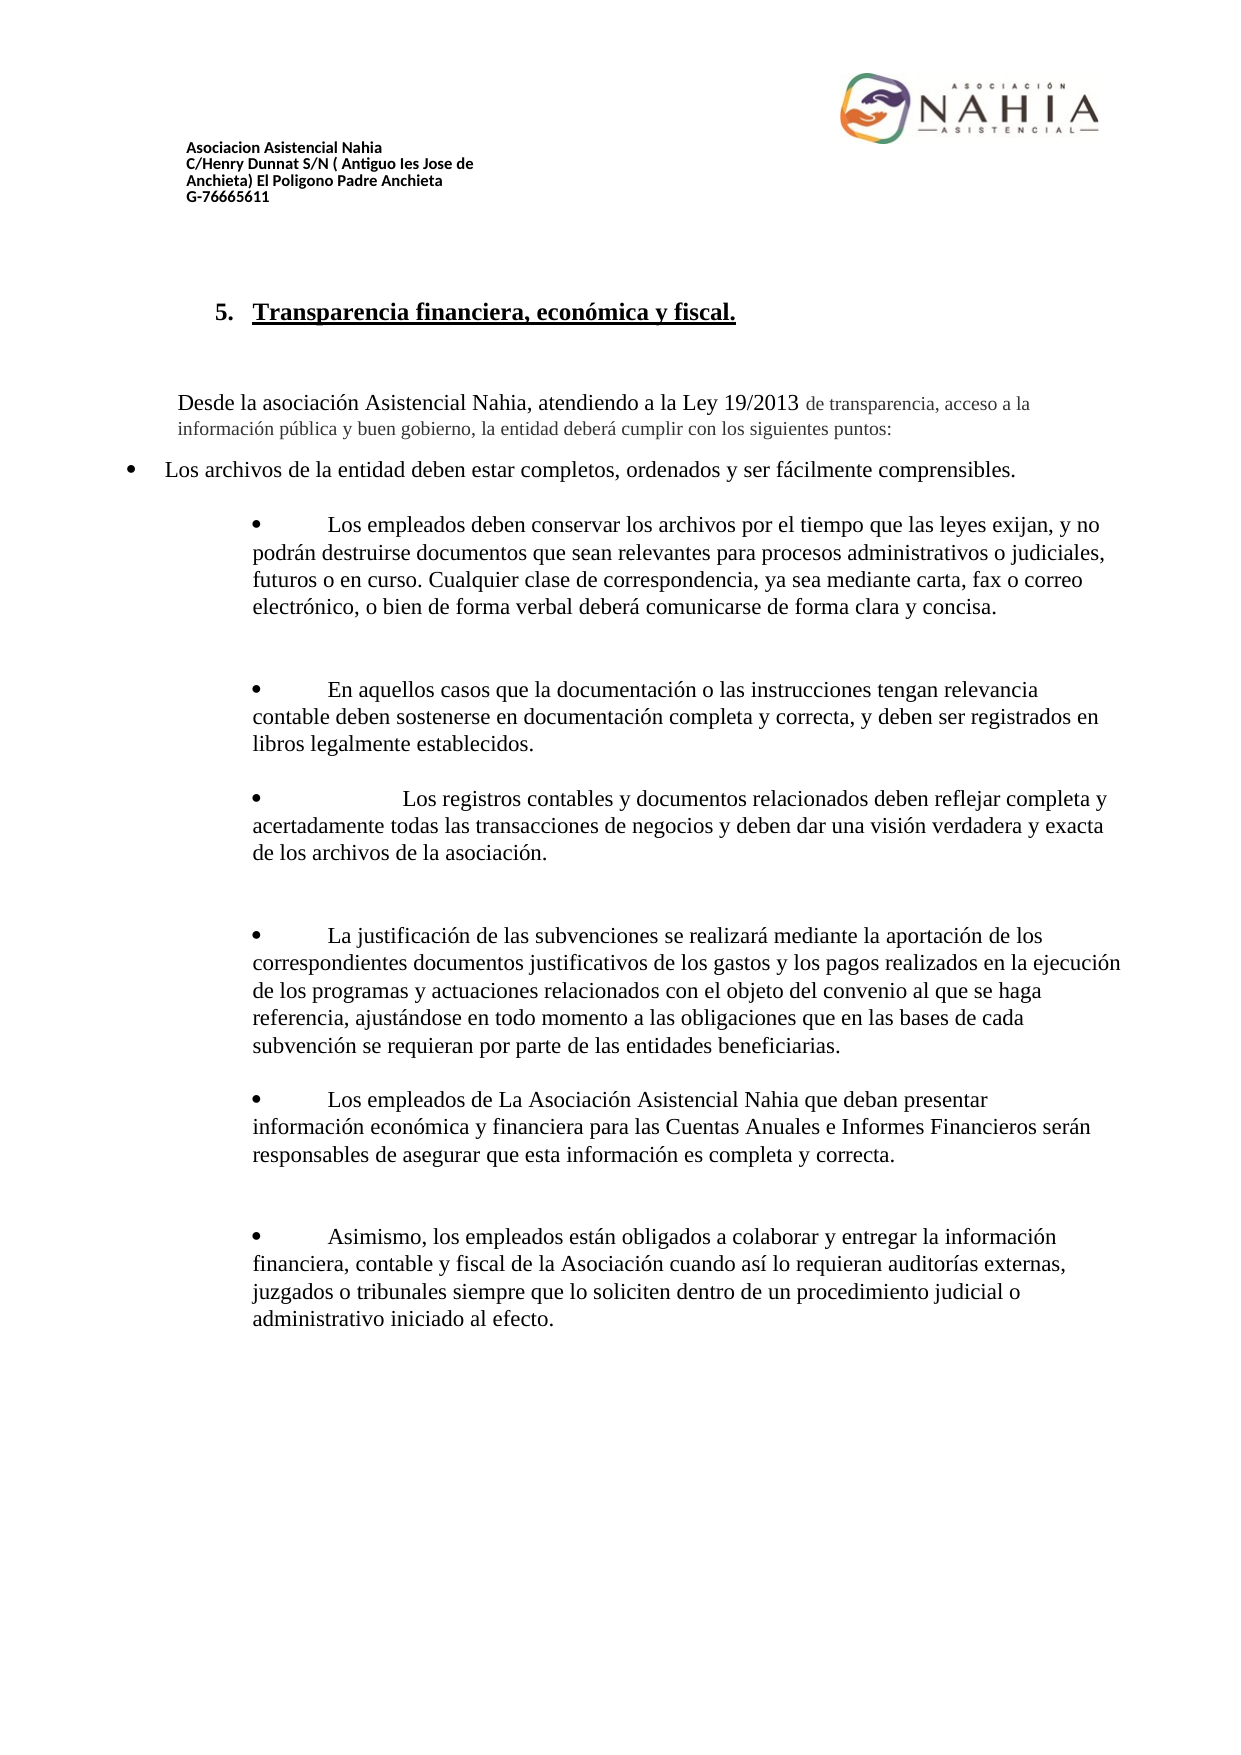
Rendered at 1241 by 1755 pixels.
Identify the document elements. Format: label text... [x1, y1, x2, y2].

list Los empleados de La Asociación Asistencial Nahia que deban presentar información económica y financiera para las Cuentas Anuales e Informes Financieros serán responsables de asegurar que esta información es completa y correcta. [252, 1087, 1098, 1167]
list La justificación de las subvenciones se realizará mediante la aportación de los correspondientes documentos justificativos de los gastos y los pagos realizados en la ejecución de los programas y actuaciones relacionados con el objeto del convenio al que se haga referencia, ajustándose en todo momento a las obligaciones que en las bases de cada subvención se requieran por parte de las entidades beneficiarias. [252, 923, 1122, 1058]
text Desde la asociación Asistencial Nahia, atendiendo a la Ley 19/2013 de transparencia, acceso a la información pública y buen gobierno, la entidad deberá cumplir con los siguientes puntos: [177, 390, 1032, 439]
list Los archivos de la entidad deben estar completos, ordenados y ser fácilmente comprensibles. [127, 457, 1134, 483]
picture [840, 73, 1099, 144]
list Los registros contables y documentos relacionados deben reflejar completa y acertadamente todas las transacciones de negocios y deben dar una visión verdadera y exacta de los archivos de la asociación. [252, 786, 1110, 866]
list Asimismo, los empleados están obligados a colaborar y entregar la información financiera, contable y fiscal de la Asociación cuando así lo requieran auditorías externas, juzgados o tribunales siempre que lo soliciten dentro de un procedimiento judicial o administrativo iniciado al efecto. [252, 1224, 1086, 1332]
list En aquellos casos que la documentación o las instrucciones tengan relevancia contable deben sostenerse en documentación completa y correcta, y deben ser registrados en libros legalmente establecidos. [252, 677, 1120, 756]
subtitle Transparencia financiera, económica y fiscal. [215, 298, 1134, 326]
list Los empleados deben conservar los archivos por el tiempo que las leyes exijan, y no podrán destruirse documentos que sean relevantes para procesos administrativos o judiciales, futuros o en curso. Cualquier clase de correspondencia, ya sea mediante carta, fax o correo electrónico, o bien de forma verbal deberá comunicarse de forma clara y concisa. [252, 512, 1107, 620]
